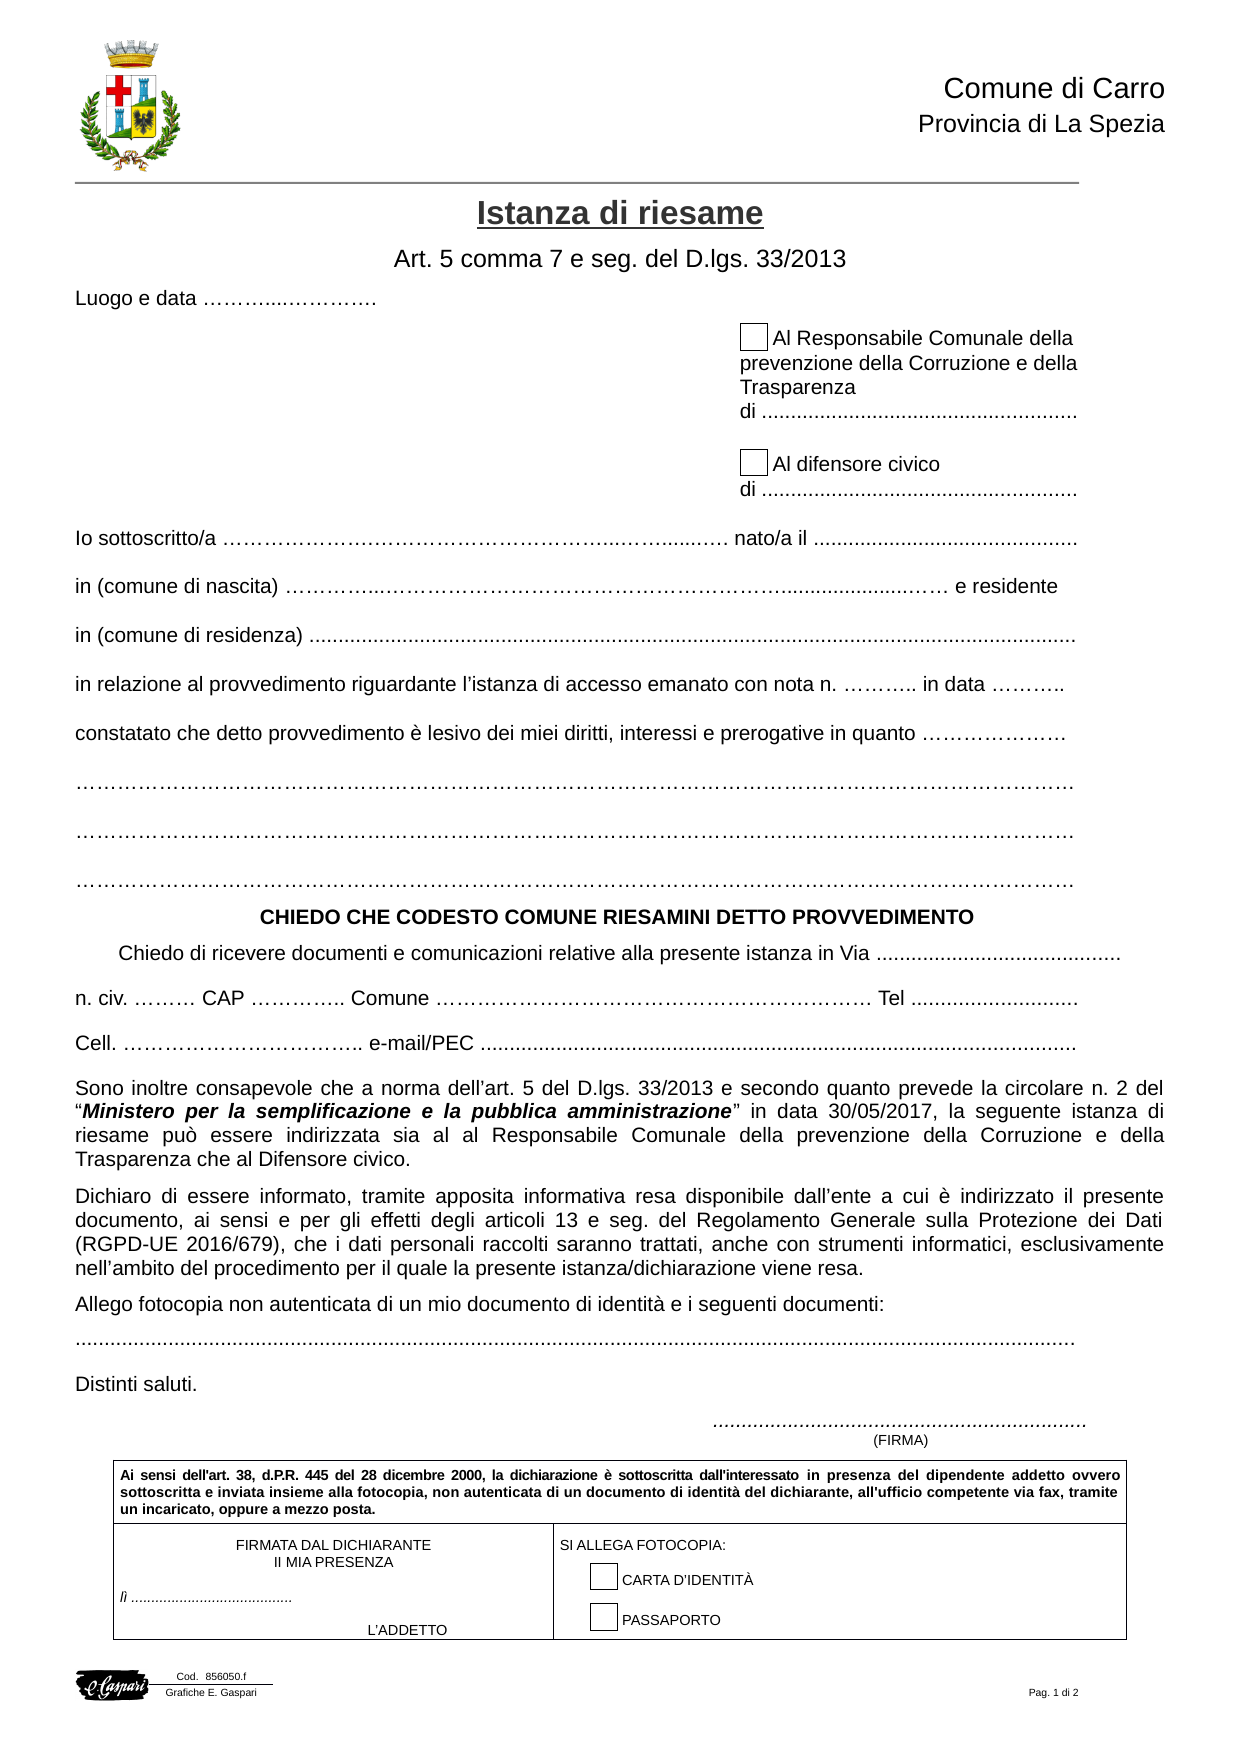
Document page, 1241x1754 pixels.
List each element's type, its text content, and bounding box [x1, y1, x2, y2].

table_cell SI ALLEGA FOTOCOPIA: CARTA D’IDENTITÀ PASSAPORTO [554, 1524, 1126, 1639]
text constatato che detto provvedimento è lesivo dei miei diritti, interessi e prerogative in quanto ………………… [75, 721, 1165, 745]
text Al Responsabile Comunale della prevenzione della Corruzione e della Trasparenza [739, 322, 1165, 399]
text Luogo e data ………....…………. [75, 286, 1165, 309]
text ................................................................. [636, 1408, 1165, 1432]
subtitle Istanza di riesame [75, 193, 1165, 232]
text in (comune di residenza) [75, 623, 1165, 647]
text Al difensore civico [739, 448, 1165, 476]
table_cell FIRMATA DAL DICHIARANTE II MIA PRESENZA lì ........................................ L’ADDETTO [114, 1524, 553, 1639]
text ……………………………………………………………………………………………………………………………… [75, 868, 1165, 892]
text Chiedo di ricevere documenti e comunicazioni relative alla presente istanza in Via [75, 941, 1165, 965]
table_header Ai sensi dell'art. 38, d.P.R. 445 del 28 dicembre 2000, la dichiarazione è sottoscritta dall'interessato in presenza del dipendente addetto ovvero sottoscritta e inviata insieme alla fotocopia, non autenticata di un documento di identità del dichiarante, all'ufficio competente via fax, tramite un incaricato, oppure a mezzo posta. [114, 1461, 1126, 1523]
picture [79, 40, 181, 172]
text ……………………………………………………………………………………………………………………………… [75, 770, 1165, 794]
text Dichiaro di essere informato, tramite apposita informativa resa disponibile dall’ente a cui è indirizzato il presente documento, ai sensi e per gli effetti degli articoli 13 e seg. del Regolamento Generale sulla Protezione dei Dati (RGPD-UE 2016/679), che i dati personali raccolti saranno trattati, anche con strumenti informatici, esclusivamente nell’ambito del procedimento per il quale la presente istanza/dichiarazione viene resa. [75, 1184, 1165, 1279]
text in relazione al provvedimento riguardante l’istanza di accesso emanato con nota n. ……….. in data ……….. [75, 672, 1165, 696]
text Art. 5 comma 7 e seg. del D.lgs. 33/2013 [75, 244, 1165, 273]
text Sono inoltre consapevole che a norma dell’art. 5 del D.lgs. 33/2013 e secondo quanto prevede la circolare n. 2 del “Ministero per la semplificazione e la pubblica amministrazione” in data 30/05/2017, la seguente istanza di riesame può essere indirizzata sia al al Responsabile Comunale della prevenzione della Corruzione e della Trasparenza che al Difensore civico. [75, 1075, 1165, 1171]
text Io sottoscritto/a ………………….……………………………...…….......…. nato/a il [75, 525, 1165, 549]
text (FIRMA) [636, 1432, 1165, 1449]
text CHIEDO CHE CODESTO COMUNE RIESAMINI DETTO PROVVEDIMENTO [75, 904, 1165, 928]
text Allego fotocopia non autenticata di un mio documento di identità e i seguenti documenti: [75, 1292, 1165, 1316]
text n. civ. ……… CAP ………….. Comune ……………………………………………………… Tel [75, 986, 1165, 1010]
text ……………………………………………………………………………………………………………………………… [75, 819, 1165, 843]
text Comune di Carro [181, 71, 1165, 104]
text Cell. …………………………….. e-mail/PEC [75, 1031, 1165, 1054]
text in (comune di nascita) …………...…………………………………………………......................…… e residente [75, 574, 1165, 598]
text di [739, 476, 1165, 500]
text Distinti saluti. [75, 1372, 1165, 1396]
text Provincia di La Spezia [181, 109, 1165, 138]
picture [75, 1669, 149, 1701]
text di [739, 399, 1165, 423]
